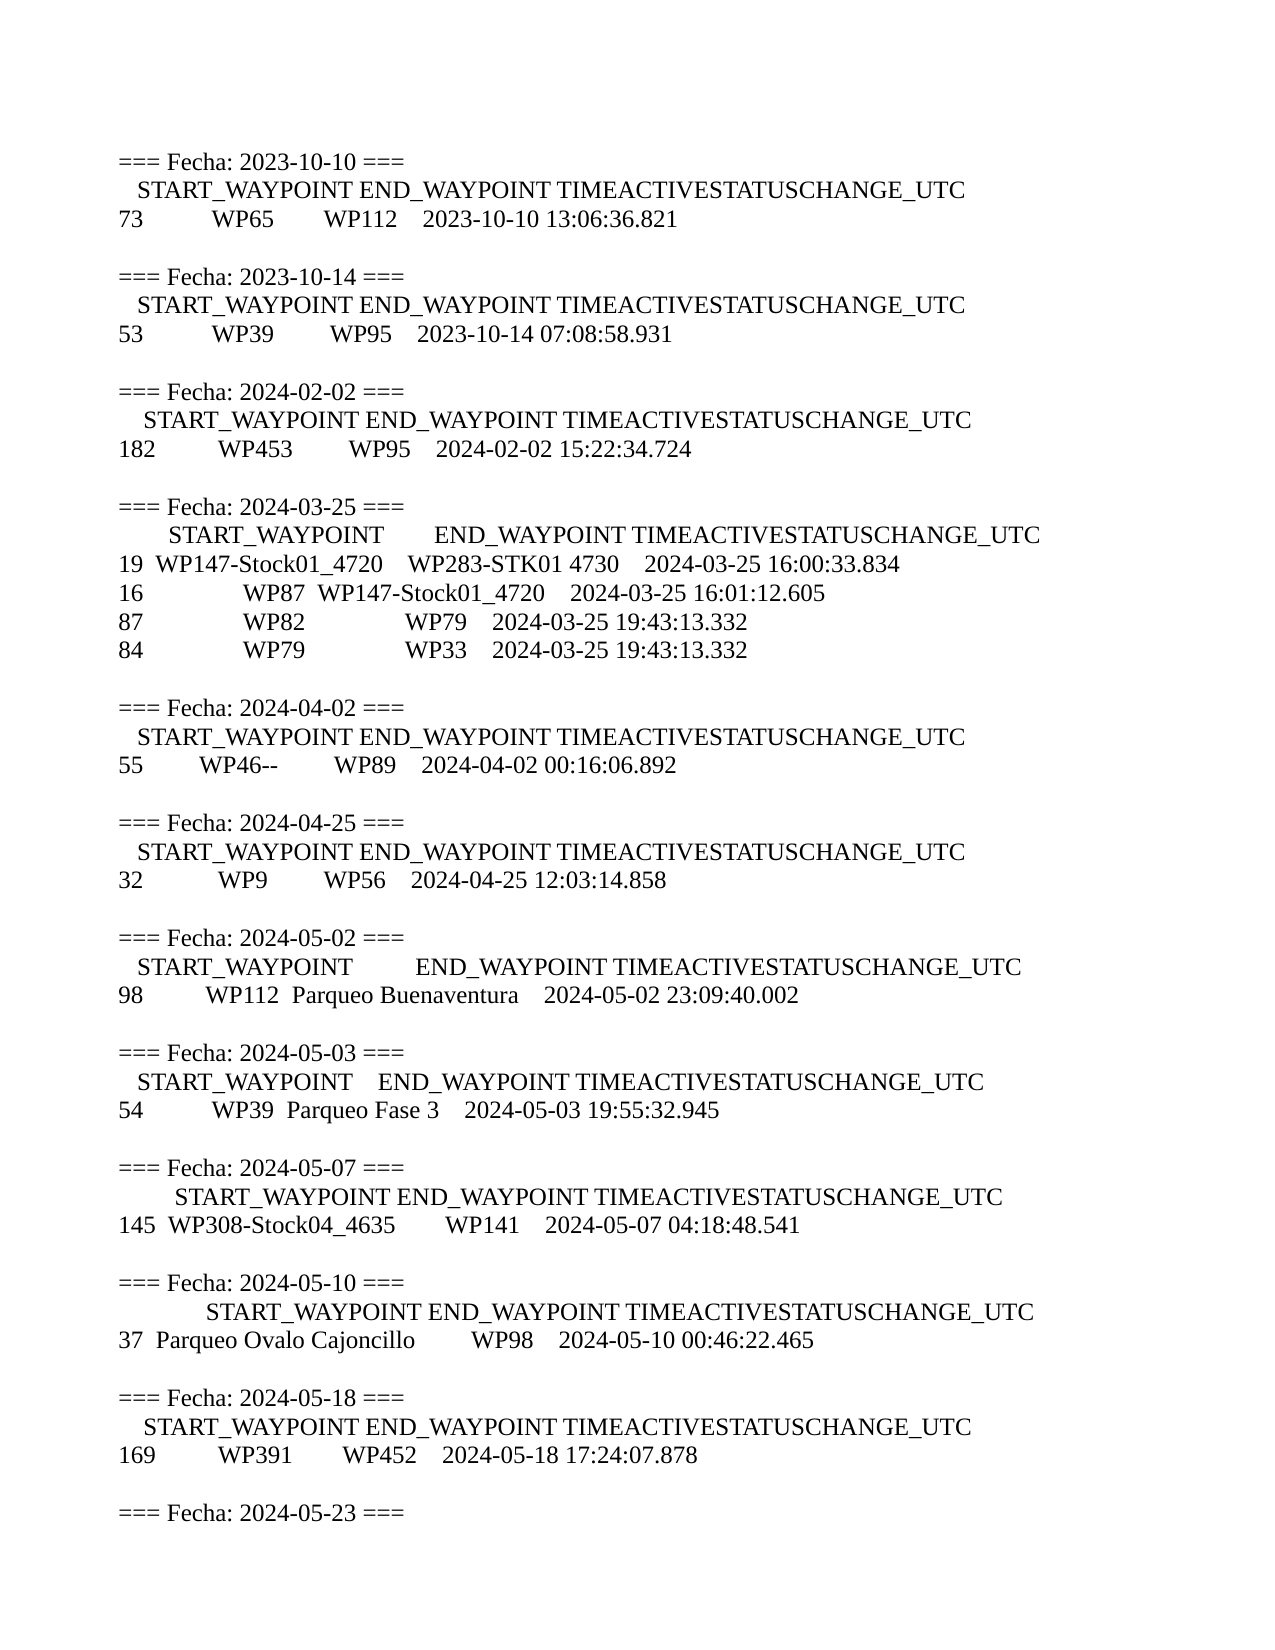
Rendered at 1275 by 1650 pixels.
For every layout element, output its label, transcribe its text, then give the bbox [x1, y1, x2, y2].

text === Fecha: 2024-05-10 === [118, 1268, 1157, 1297]
text START_WAYPOINT END_WAYPOINT TIMEACTIVESTATUSCHANGE_UTC [118, 952, 1157, 981]
text === Fecha: 2024-04-02 === [118, 693, 1157, 722]
text === Fecha: 2024-05-03 === [118, 1038, 1157, 1067]
text === Fecha: 2024-05-18 === [118, 1383, 1157, 1412]
text 53 WP39 WP95 2023-10-14 07:08:58.931 [118, 319, 1157, 348]
text START_WAYPOINT END_WAYPOINT TIMEACTIVESTATUSCHANGE_UTC [118, 1412, 1157, 1441]
text 145 WP308-Stock04_4635 WP141 2024-05-07 04:18:48.541 [118, 1211, 1157, 1239]
text 182 WP453 WP95 2024-02-02 15:22:34.724 [118, 434, 1157, 463]
text 73 WP65 WP112 2023-10-10 13:06:36.821 [118, 204, 1157, 233]
text 84 WP79 WP33 2024-03-25 19:43:13.332 [118, 636, 1157, 664]
text 16 WP87 WP147-Stock01_4720 2024-03-25 16:01:12.605 [118, 578, 1157, 607]
text 98 WP112 Parqueo Buenaventura 2024-05-02 23:09:40.002 [118, 981, 1157, 1009]
text START_WAYPOINT END_WAYPOINT TIMEACTIVESTATUSCHANGE_UTC [118, 1297, 1157, 1326]
text 54 WP39 Parqueo Fase 3 2024-05-03 19:55:32.945 [118, 1096, 1157, 1124]
text START_WAYPOINT END_WAYPOINT TIMEACTIVESTATUSCHANGE_UTC [118, 1067, 1157, 1096]
text === Fecha: 2024-02-02 === [118, 377, 1157, 406]
text 169 WP391 WP452 2024-05-18 17:24:07.878 [118, 1441, 1157, 1469]
text START_WAYPOINT END_WAYPOINT TIMEACTIVESTATUSCHANGE_UTC [118, 837, 1157, 866]
text START_WAYPOINT END_WAYPOINT TIMEACTIVESTATUSCHANGE_UTC [118, 406, 1157, 434]
text START_WAYPOINT END_WAYPOINT TIMEACTIVESTATUSCHANGE_UTC [118, 291, 1157, 319]
text 87 WP82 WP79 2024-03-25 19:43:13.332 [118, 607, 1157, 636]
text === Fecha: 2024-03-25 === [118, 492, 1157, 521]
text === Fecha: 2023-10-14 === [118, 262, 1157, 291]
text === Fecha: 2024-05-07 === [118, 1153, 1157, 1182]
text 37 Parqueo Ovalo Cajoncillo WP98 2024-05-10 00:46:22.465 [118, 1326, 1157, 1354]
text START_WAYPOINT END_WAYPOINT TIMEACTIVESTATUSCHANGE_UTC [118, 1182, 1157, 1211]
text 55 WP46-- WP89 2024-04-02 00:16:06.892 [118, 751, 1157, 779]
text START_WAYPOINT END_WAYPOINT TIMEACTIVESTATUSCHANGE_UTC [118, 521, 1157, 549]
text 32 WP9 WP56 2024-04-25 12:03:14.858 [118, 866, 1157, 894]
text === Fecha: 2024-04-25 === [118, 808, 1157, 837]
text === Fecha: 2024-05-02 === [118, 923, 1157, 952]
text START_WAYPOINT END_WAYPOINT TIMEACTIVESTATUSCHANGE_UTC [118, 176, 1157, 204]
text 19 WP147-Stock01_4720 WP283-STK01 4730 2024-03-25 16:00:33.834 [118, 549, 1157, 578]
text === Fecha: 2023-10-10 === [118, 147, 1157, 176]
text === Fecha: 2024-05-23 === [118, 1498, 1157, 1527]
text START_WAYPOINT END_WAYPOINT TIMEACTIVESTATUSCHANGE_UTC [118, 722, 1157, 751]
